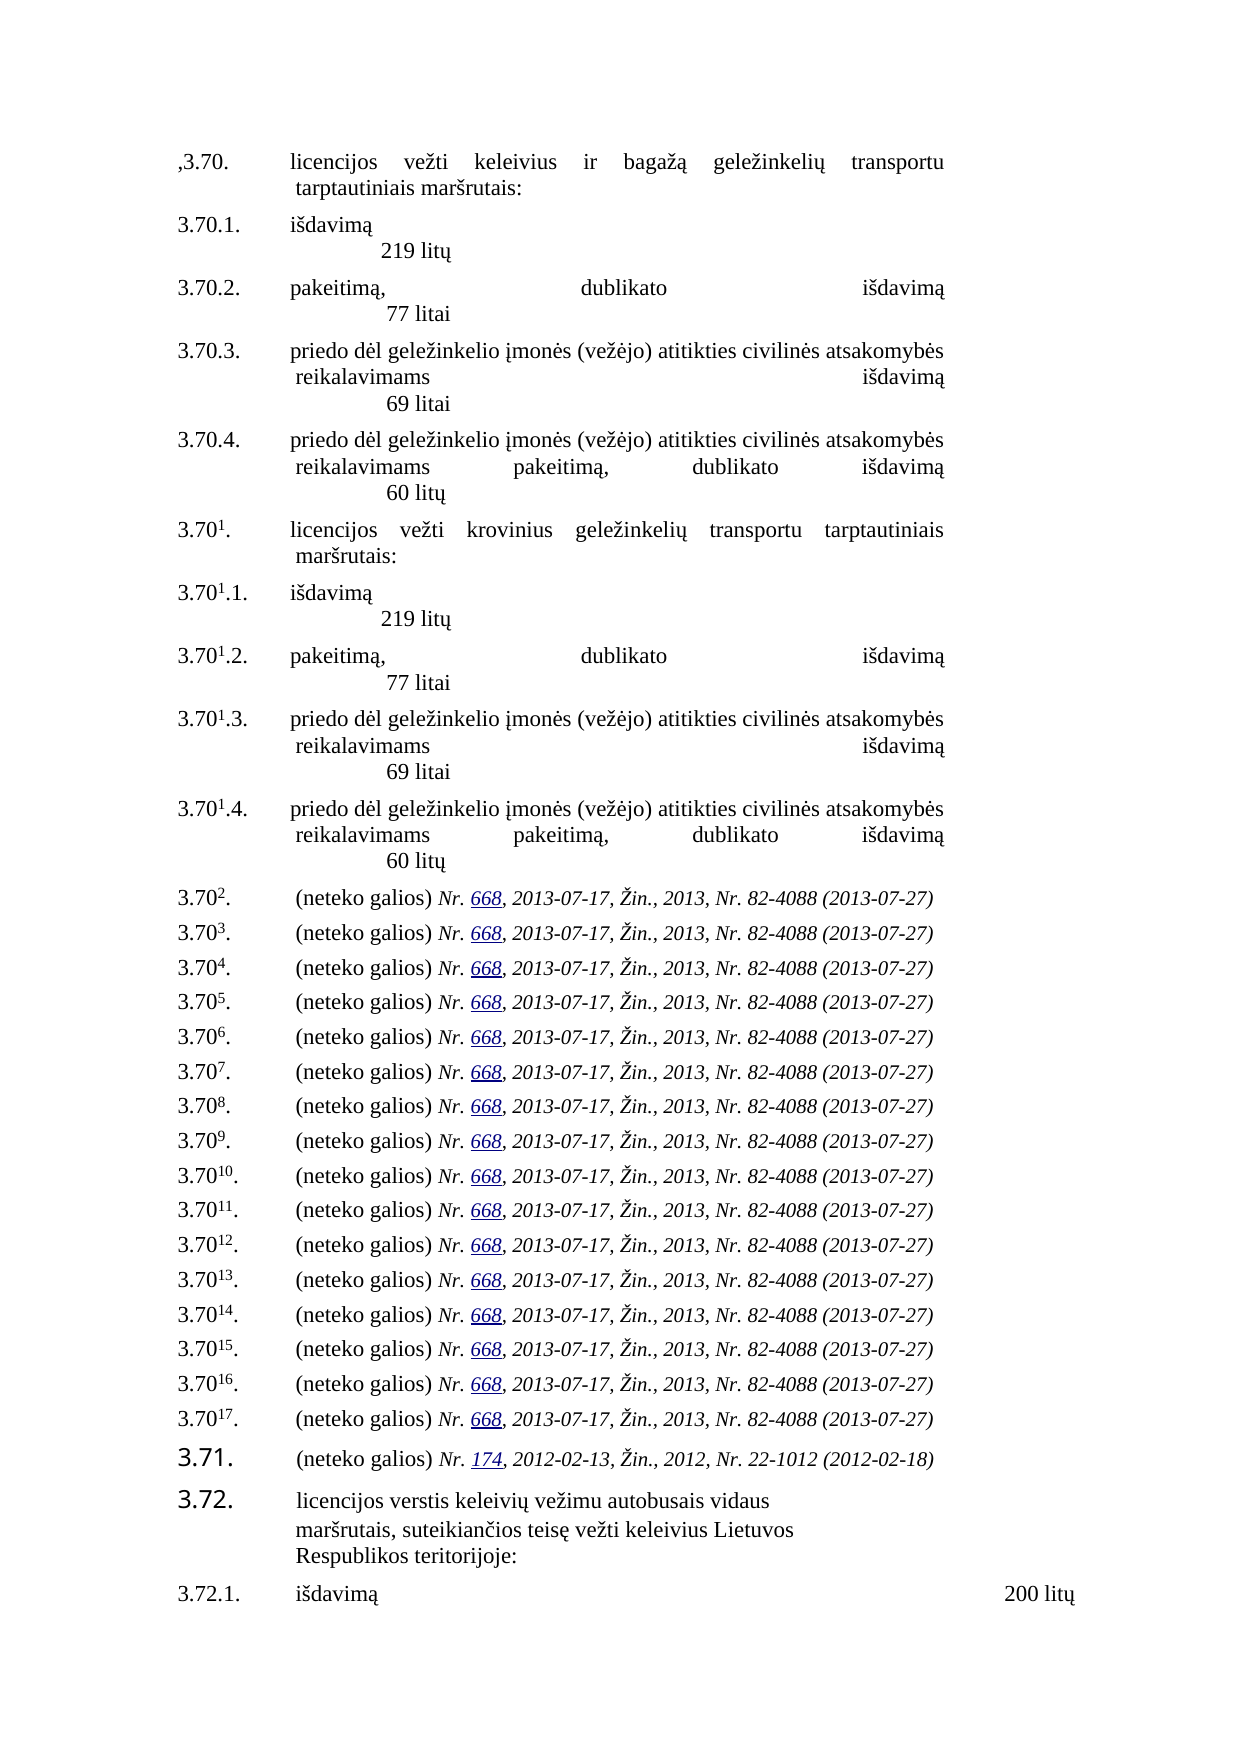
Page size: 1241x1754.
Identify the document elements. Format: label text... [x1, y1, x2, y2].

text 3.7016. (neteko galios) Nr. 668, 2013-07-17, Žin., 2013, Nr. 82-4088 (2013-07-27) [177, 1370, 945, 1396]
list (neteko galios) Nr. 174, 2012-02-13, Žin., 2012, Nr. 22-1012 (2012-02-18) [177, 1439, 1122, 1473]
text 3.70.2. pakeitimą, dublikato išdavimą 77 litai [177, 274, 945, 327]
text maršrutais, suteikiančios teisę vežti keleivius Lietuvos [177, 1516, 1122, 1542]
text 3.7010. (neteko galios) Nr. 668, 2013-07-17, Žin., 2013, Nr. 82-4088 (2013-07-27) [177, 1162, 945, 1188]
text 3.7015. (neteko galios) Nr. 668, 2013-07-17, Žin., 2013, Nr. 82-4088 (2013-07-27) [177, 1335, 945, 1362]
text 3.702. (neteko galios) Nr. 668, 2013-07-17, Žin., 2013, Nr. 82-4088 (2013-07-27) [177, 884, 945, 911]
text 3.70.4. priedo dėl geležinkelio įmonės (vežėjo) atitikties civilinės atsakomybės reikalavimams pakeitimą, dublikato išdavimą 60 litų [177, 427, 945, 506]
text 3.7011. (neteko galios) Nr. 668, 2013-07-17, Žin., 2013, Nr. 82-4088 (2013-07-27) [177, 1197, 945, 1223]
text 3.7013. (neteko galios) Nr. 668, 2013-07-17, Žin., 2013, Nr. 82-4088 (2013-07-27) [177, 1266, 945, 1292]
text 3.70.1. išdavimą 219 litų [177, 211, 945, 263]
text 3.703. (neteko galios) Nr. 668, 2013-07-17, Žin., 2013, Nr. 82-4088 (2013-07-27) [177, 919, 945, 945]
text 3.701.3. priedo dėl geležinkelio įmonės (vežėjo) atitikties civilinės atsakomybės reikalavimams išdavimą 69 litai [177, 705, 945, 784]
text Respublikos teritorijoje: [177, 1542, 1122, 1568]
text 3.708. (neteko galios) Nr. 668, 2013-07-17, Žin., 2013, Nr. 82-4088 (2013-07-27) [177, 1092, 945, 1119]
text 3.7014. (neteko galios) Nr. 668, 2013-07-17, Žin., 2013, Nr. 82-4088 (2013-07-27) [177, 1301, 945, 1327]
list licencijos verstis keleivių vežimu autobusais vidaus [177, 1482, 1122, 1516]
text 3.701.1. išdavimą 219 litų [177, 579, 945, 632]
text 3.709. (neteko galios) Nr. 668, 2013-07-17, Žin., 2013, Nr. 82-4088 (2013-07-27) [177, 1127, 945, 1153]
text 3.705. (neteko galios) Nr. 668, 2013-07-17, Žin., 2013, Nr. 82-4088 (2013-07-27) [177, 988, 945, 1015]
text 3.701. licencijos vežti krovinius geležinkelių transportu tarptautiniais maršrutais: [177, 516, 945, 569]
text 3.707. (neteko galios) Nr. 668, 2013-07-17, Žin., 2013, Nr. 82-4088 (2013-07-27) [177, 1058, 945, 1084]
text 3.701.2. pakeitimą, dublikato išdavimą 77 litai [177, 642, 945, 695]
text 3.70.3. priedo dėl geležinkelio įmonės (vežėjo) atitikties civilinės atsakomybės reikalavimams išdavimą 69 litai [177, 337, 945, 416]
text 3.72.1. išdavimą 200 litų [177, 1568, 1122, 1606]
text 3.701.4. priedo dėl geležinkelio įmonės (vežėjo) atitikties civilinės atsakomybės reikalavimams pakeitimą, dublikato išdavimą 60 litų [177, 795, 945, 874]
text ,3.70. licencijos vežti keleivius ir bagažą geležinkelių transportu tarptautiniais maršrutais: [177, 148, 945, 200]
text 3.7012. (neteko galios) Nr. 668, 2013-07-17, Žin., 2013, Nr. 82-4088 (2013-07-27) [177, 1231, 945, 1258]
text 3.704. (neteko galios) Nr. 668, 2013-07-17, Žin., 2013, Nr. 82-4088 (2013-07-27) [177, 954, 945, 980]
text 3.706. (neteko galios) Nr. 668, 2013-07-17, Žin., 2013, Nr. 82-4088 (2013-07-27) [177, 1023, 945, 1049]
text 3.7017. (neteko galios) Nr. 668, 2013-07-17, Žin., 2013, Nr. 82-4088 (2013-07-27) [177, 1405, 945, 1431]
